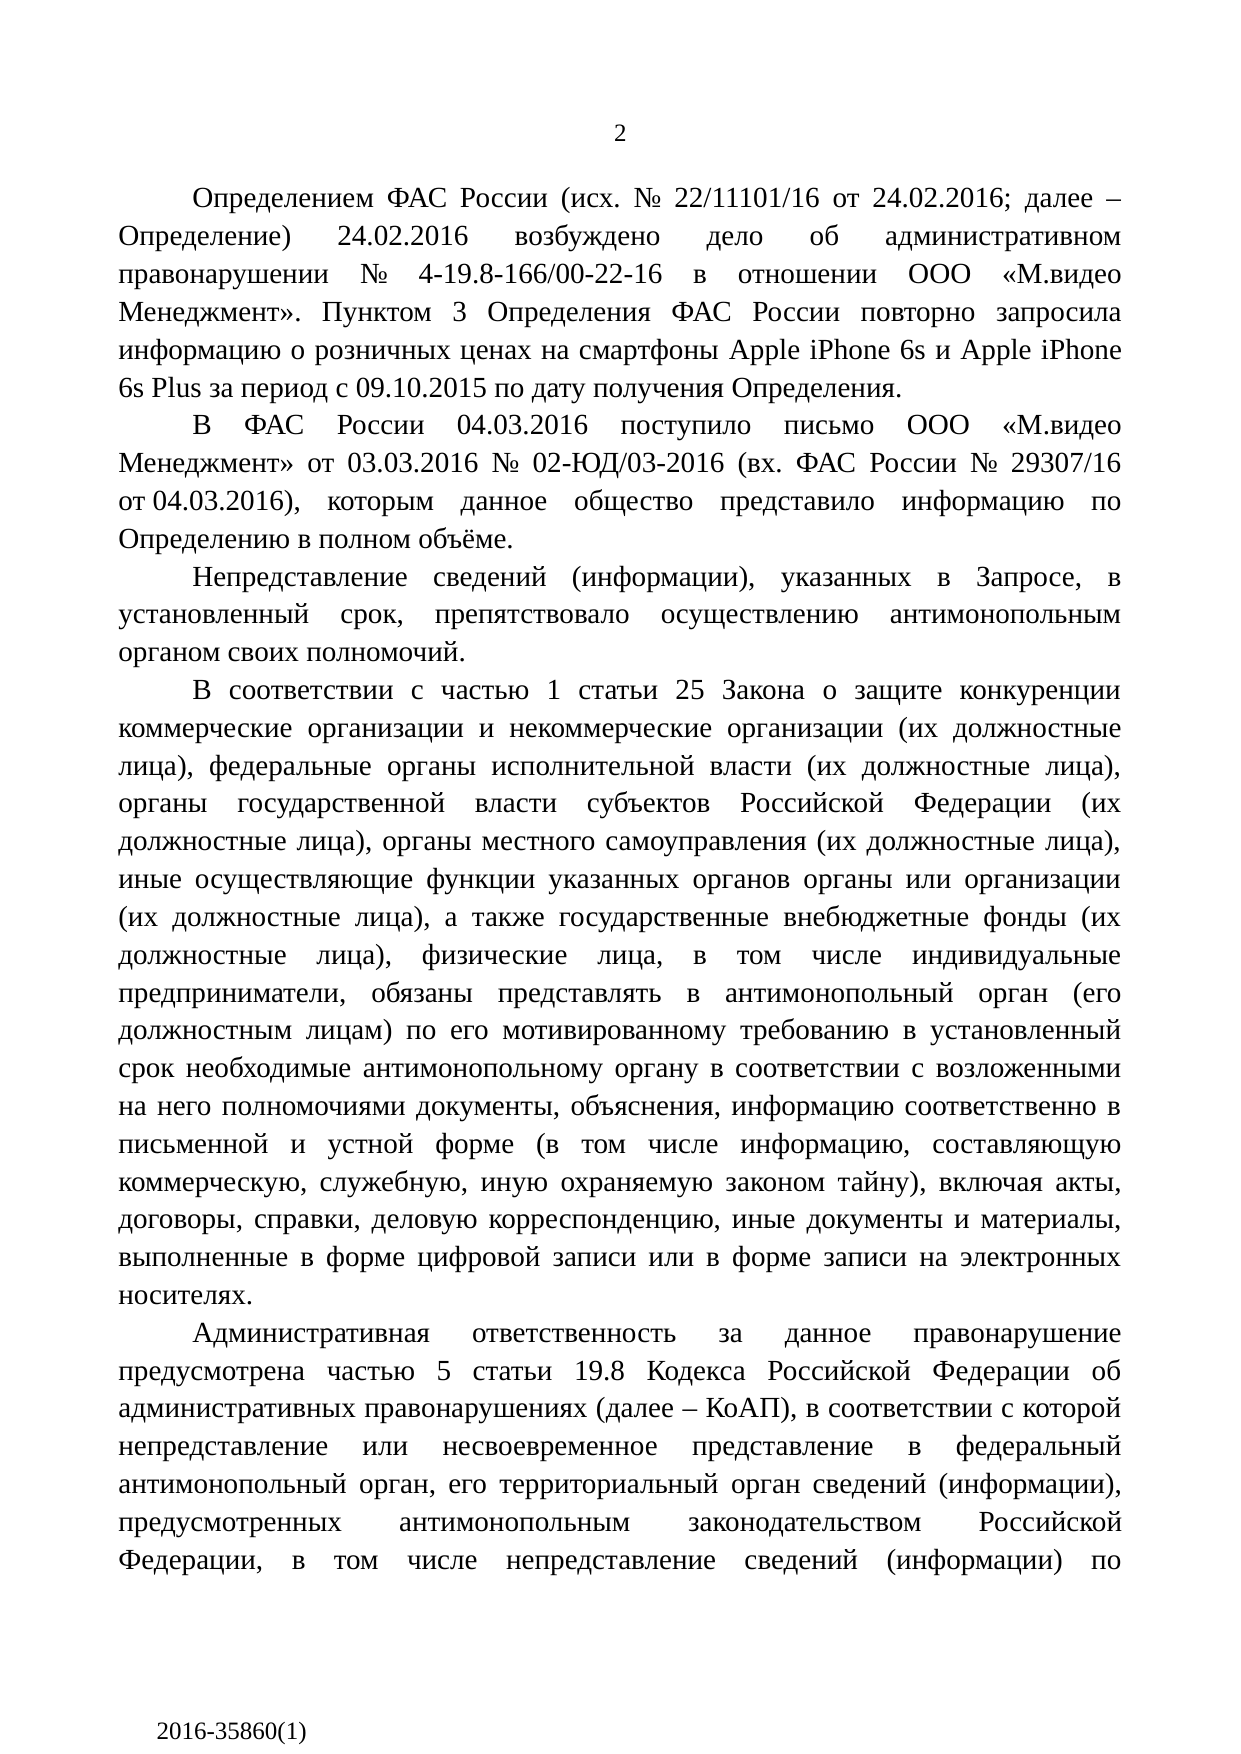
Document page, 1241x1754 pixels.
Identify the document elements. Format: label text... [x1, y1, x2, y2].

text Административная ответственность за данное правонарушение предусмотрена частью 5 статьи 19.8 Кодекса Российской Федерации об административных правонарушениях (далее – КоАП), в соответствии с которой непредставление или несвоевременное представление в федеральный антимонопольный орган, его территориальный орган сведений (информации), предусмотренных антимонопольным законодательством Российской Федерации, в том числе непредставление сведений (информации) по [118, 1311, 1122, 1575]
text Определением ФАС России (исх. № 22/11101/16 от 24.02.2016; далее – Определение) 24.02.2016 возбуждено дело об административном правонарушении № 4-19.8-166/00-22-16 в отношении ООО «М.видео Менеджмент». Пунктом 3 Определения ФАС России повторно запросила информацию о розничных ценах на смартфоны Apple iPhone 6s и Apple iPhone 6s Plus за период с 09.10.2015 по дату получения Определения. [118, 176, 1122, 403]
text В соответствии с частью 1 статьи 25 Закона о защите конкуренции коммерческие организации и некоммерческие организации (их должностные лица), федеральные органы исполнительной власти (их должностные лица), органы государственной власти субъектов Российской Федерации (их должностные лица), органы местного самоуправления (их должностные лица), иные осуществляющие функции указанных органов органы или организации (их должностные лица), а также государственные внебюджетные фонды (их должностные лица), физические лица, в том числе индивидуальные предприниматели, обязаны представлять в антимонопольный орган (его должностным лицам) по его мотивированному требованию в установленный срок необходимые антимонопольному органу в соответствии с возложенными на него полномочиями документы, объяснения, информацию соответственно в письменной и устной форме (в том числе информацию, составляющую коммерческую, служебную, иную охраняемую законом тайну), включая акты, договоры, справки, деловую корреспонденцию, иные документы и материалы, выполненные в форме цифровой записи или в форме записи на электронных носителях. [118, 668, 1122, 1311]
text В ФАС России 04.03.2016 поступило письмо ООО «М.видео Менеджмент» от 03.03.2016 № 02-ЮД/03-2016 (вх. ФАС России № 29307/16 от 04.03.2016), которым данное общество представило информацию по Определению в полном объёме. [118, 403, 1122, 554]
text Непредставление сведений (информации), указанных в Запросе, в установленный срок, препятствовало осуществлению антимонопольным органом своих полномочий. [118, 554, 1122, 668]
